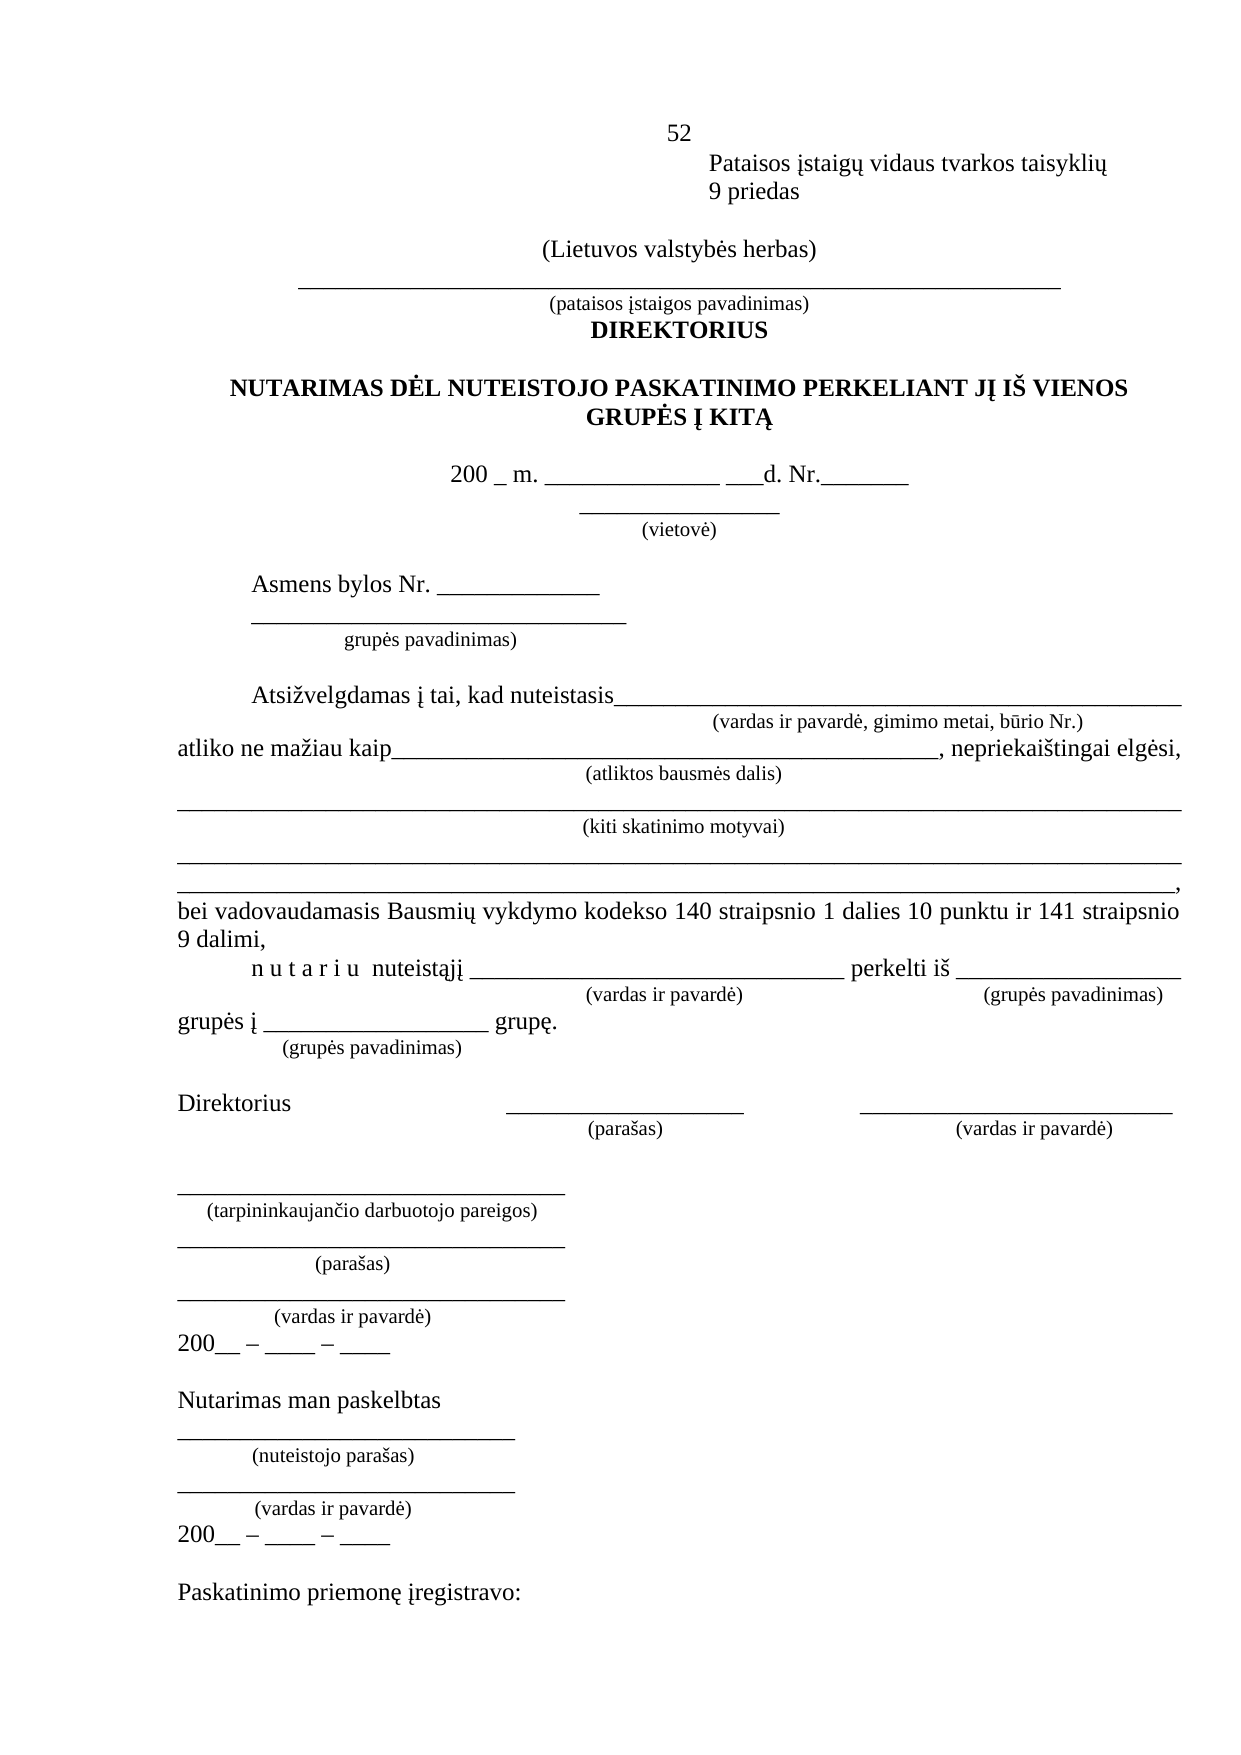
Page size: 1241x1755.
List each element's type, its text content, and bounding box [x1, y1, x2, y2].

text (parašas) [177, 1251, 1181, 1275]
text _______________________________ [177, 1222, 1181, 1251]
text (vietovė) [177, 517, 1181, 541]
text _______________________________ [177, 1275, 1181, 1303]
text bei vadovaudamasis Bausmių vykdymo kodekso 140 straipsnio 1 dalies 10 punktu ir 141 straipsnio 9 dalimi, [177, 896, 1181, 953]
text Atsižvelgdamas į tai, kad nuteistasis [177, 680, 1181, 708]
text 200__ – ____ – ____ [177, 1519, 1181, 1548]
text nutariu nuteistąjį perkelti iš __________________ [177, 953, 1181, 982]
text , [177, 867, 1181, 896]
text _______________________________ [177, 1169, 1181, 1198]
text _____________________________________________________________ [177, 263, 1181, 291]
text ______________________________ [177, 598, 1181, 627]
text 200__ – ____ – ____ [177, 1328, 1181, 1356]
text (tarpininkaujančio darbuotojo pareigos) [177, 1198, 1181, 1222]
text Pataisos įstaigų vidaus tvarkos taisyklių [709, 148, 1181, 176]
text (grupės pavadinimas) [177, 1035, 1181, 1059]
text ___________________________ [177, 1414, 1181, 1443]
text (Lietuvos valstybės herbas) [177, 234, 1181, 263]
text Nutarimas man paskelbtas [177, 1385, 1181, 1414]
text Paskatinimo priemonę įregistravo: [177, 1577, 1181, 1606]
text 9 priedas [177, 176, 1181, 205]
text atliko ne mažiau kaip , nepriekaištingai elgėsi, [177, 733, 1181, 761]
text 200 _ m. ______________ ___d. Nr._______ [177, 459, 1181, 488]
text ________________ [177, 488, 1181, 517]
text (kiti skatinimo motyvai) [177, 814, 1181, 838]
text (vardas ir pavardė, gimimo metai, būrio Nr.) [177, 708, 1181, 733]
text grupės į __________________ grupę. [177, 1006, 1181, 1035]
text (vardas ir pavardė) [177, 1495, 1181, 1519]
text ___________________________ [177, 1467, 1181, 1495]
text DIREKTORIUS [177, 315, 1181, 344]
text Direktorius ___________________ _________________________ [177, 1088, 1181, 1116]
text NUTARIMAS DĖL NUTEISTOJO PASKATINIMO PERKELIANT JĮ IŠ VIENOS GRUPĖS Į KITĄ [177, 373, 1181, 430]
text grupės pavadinimas) [177, 627, 1181, 651]
text (vardas ir pavardė) [177, 1303, 1181, 1328]
text (atliktos bausmės dalis) [177, 761, 1181, 785]
text (nuteistojo parašas) [177, 1443, 1181, 1467]
text (parašas) (vardas ir pavardė) [177, 1116, 1181, 1140]
text (vardas ir pavardė) (grupės pavadinimas) [177, 982, 1181, 1006]
text Asmens bylos Nr. _____________ [177, 569, 1181, 598]
text (pataisos įstaigos pavadinimas) [177, 291, 1181, 315]
